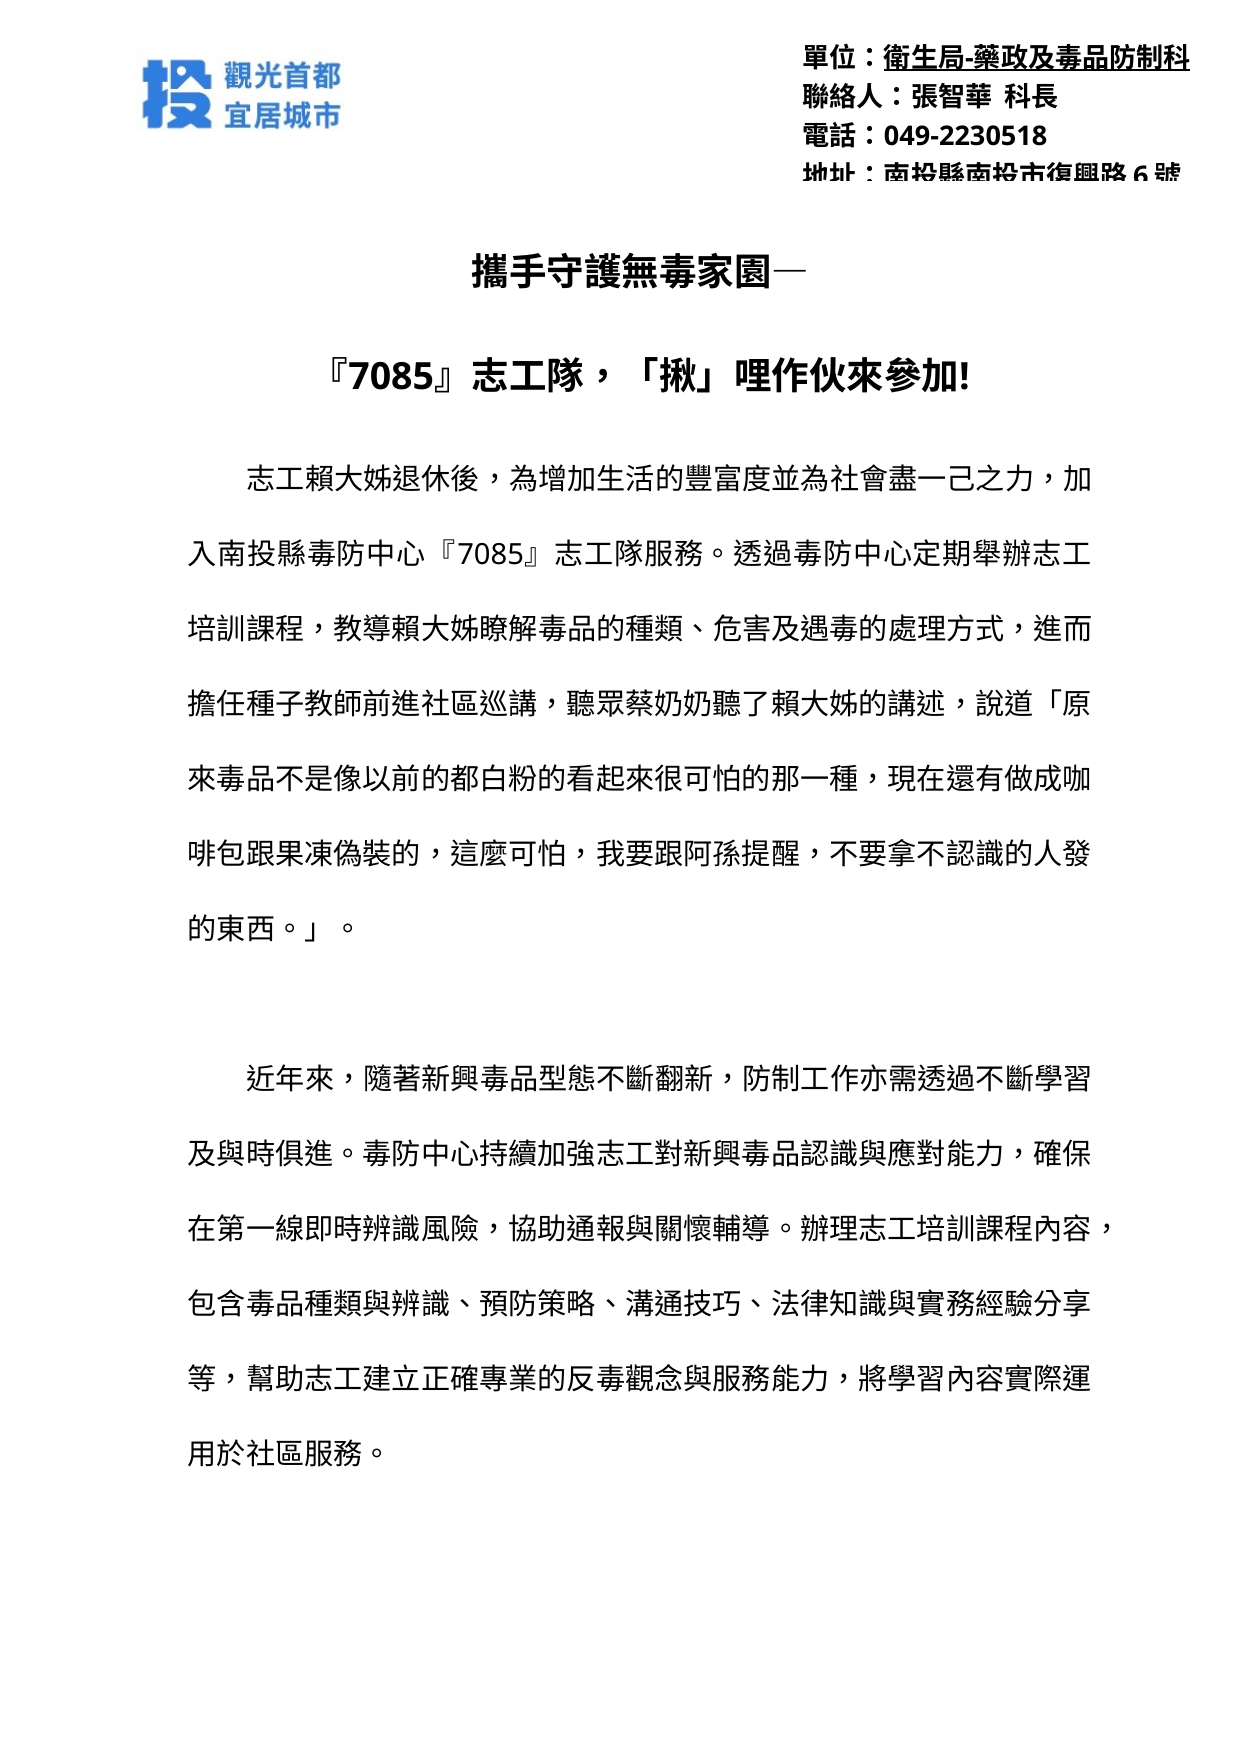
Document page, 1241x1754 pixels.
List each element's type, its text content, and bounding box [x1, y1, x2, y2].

picture [117, 33, 368, 148]
text 聯絡人：張智華 科長 電話：049-2230518 [802, 75, 1208, 154]
text 地址：南投縣南投市復興路6號 [802, 154, 1208, 180]
text 單位：衛生局-藥政及毒品防制科 [802, 36, 1208, 75]
text 『7085』志工隊，「揪」哩作伙來參加! [187, 335, 1093, 410]
text 志工賴大姊退休後，為增加生活的豐富度並為社會盡一己之力，加入南投縣毒防中心『7085』志工隊服務。透過毒防中心定期舉辦志工培訓課程，教導賴大姊瞭解毒品的種類、危害及遇毒的處理方式，進而擔任種子教師前進社區巡講，聽眾蔡奶奶聽了賴大姊的講述，說道「原來毒品不是像以前的都白粉的看起來很可怕的那一種，現在還有做成咖啡包跟果凍偽裝的，這麼可怕，我要跟阿孫提醒，不要拿不認識的人發的東西。」。 [187, 439, 1093, 964]
text 攜手守護無毒家園— [187, 231, 1093, 306]
text 近年來，隨著新興毒品型態不斷翻新，防制工作亦需透過不斷學習及與時俱進。毒防中心持續加強志工對新興毒品認識與應對能力，確保在第一線即時辨識風險，協助通報與關懷輔導。辦理志工培訓課程內容，包含毒品種類與辨識、預防策略、溝通技巧、法律知識與實務經驗分享等，幫助志工建立正確專業的反毒觀念與服務能力，將學習內容實際運用於社區服務。 [187, 1039, 1093, 1489]
